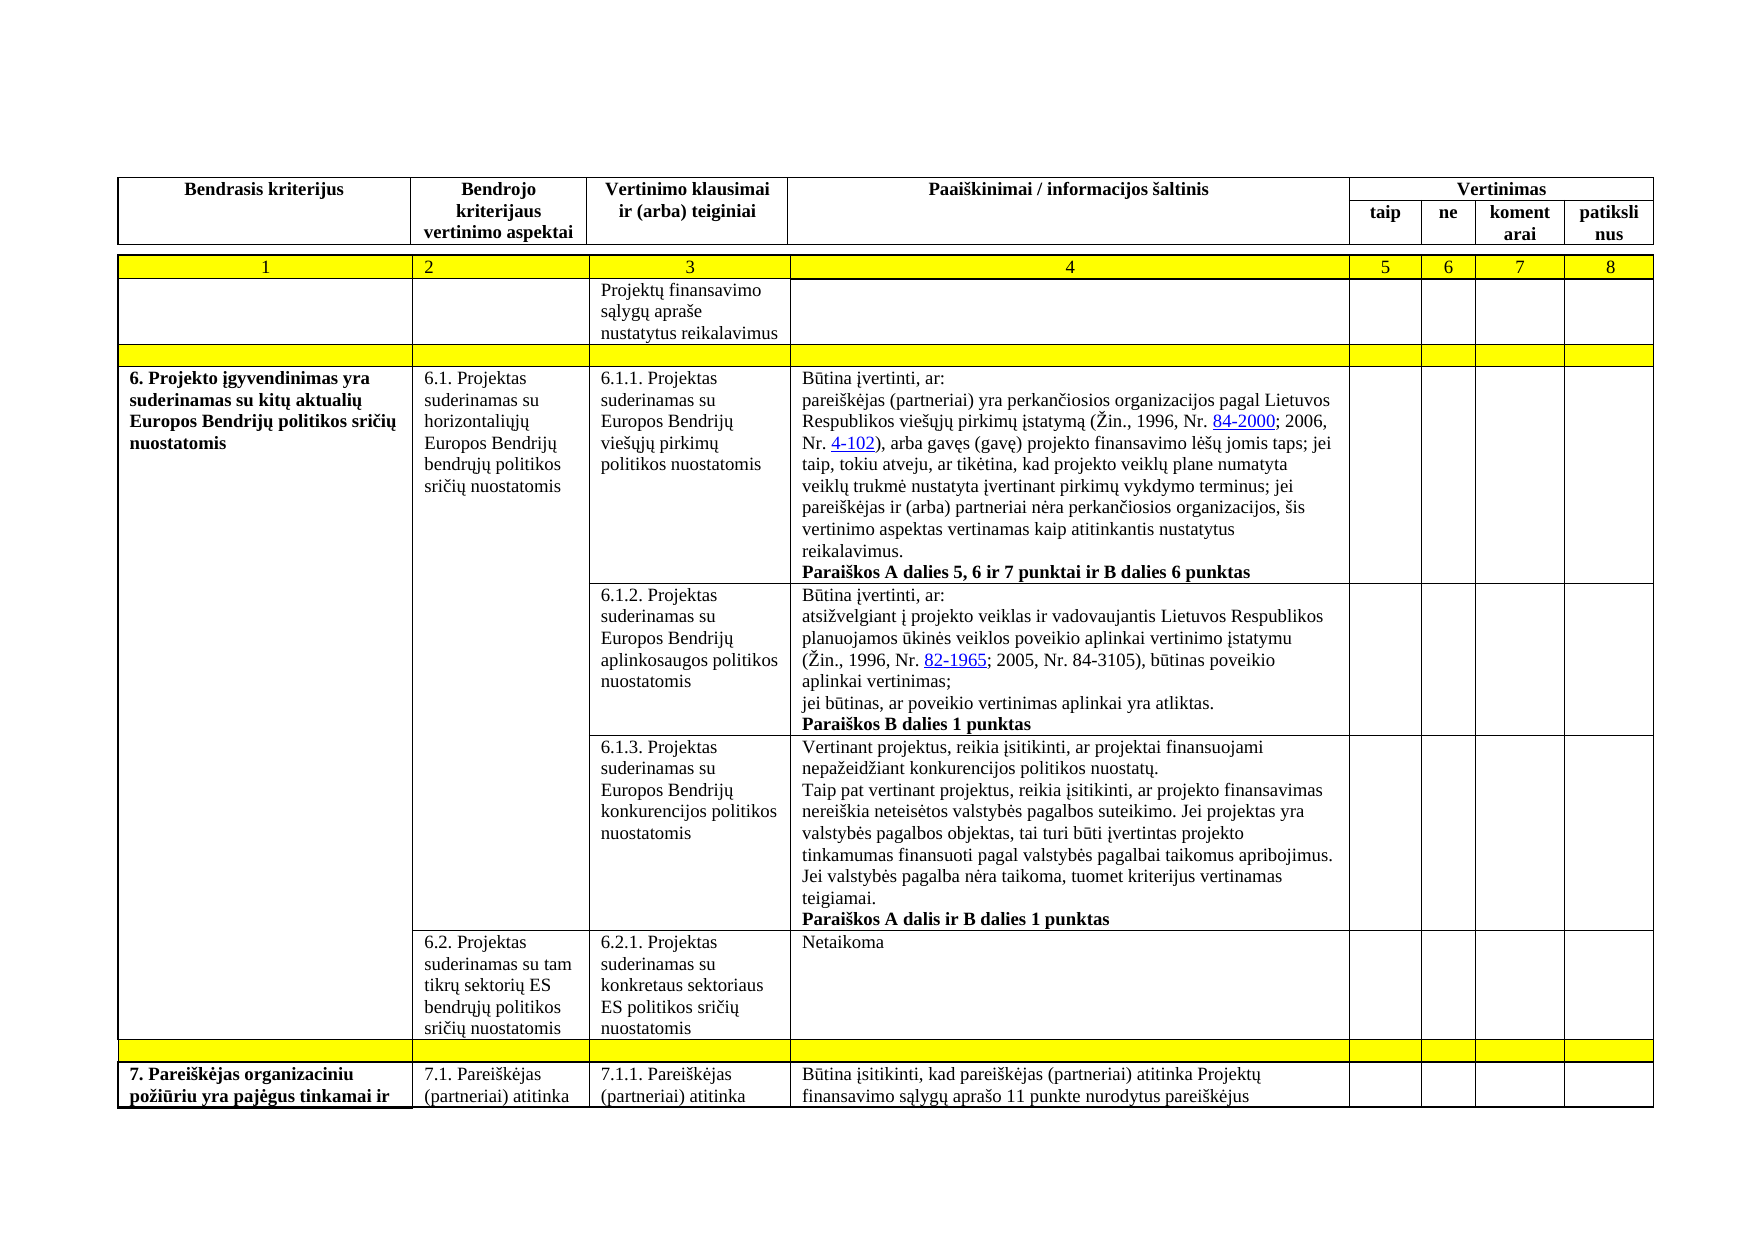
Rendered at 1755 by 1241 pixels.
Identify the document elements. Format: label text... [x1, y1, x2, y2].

table_cell [1350, 931, 1421, 1039]
table_cell [791, 345, 1349, 366]
table_cell [410, 245, 587, 254]
table_cell 8 [1565, 256, 1653, 278]
table_cell komentarai [1476, 201, 1564, 244]
table_cell [1476, 1040, 1564, 1061]
table_cell [1565, 1040, 1653, 1061]
table_header Bendrojo kriterijaus vertinimo aspektai [411, 178, 586, 244]
table_cell 7 [1476, 256, 1564, 278]
table_cell 6.1. Projektas suderinamas su horizontaliųjų Europos Bendrijų bendrųjų politikos sričių nuostatomis [413, 367, 589, 930]
table_cell 6.1.2. Projektas suderinamas su Europos Bendrijų aplinkosaugos politikos nuostatomis [590, 584, 790, 735]
table_cell 6. Projekto įgyvendinimas yra suderinamas su kitų aktualių Europos Bendrijų politikos sričių nuostatomis [119, 367, 412, 1039]
table_cell [1350, 1063, 1421, 1106]
table_cell [1564, 245, 1653, 254]
table_cell [1476, 367, 1564, 583]
table_cell [119, 279, 412, 343]
table_header Bendrasis kriterijus [119, 178, 410, 244]
table_cell [1422, 931, 1475, 1039]
table_cell [1350, 584, 1421, 735]
table_cell 6.1.1. Projektas suderinamas su Europos Bendrijų viešųjų pirkimų politikos nuostatomis [590, 367, 790, 583]
table_cell Netaikoma [791, 931, 1349, 1039]
table_cell [1350, 1040, 1421, 1061]
table_cell patikslinus [1565, 201, 1653, 244]
table_cell [1476, 280, 1564, 343]
table_cell [1350, 345, 1421, 366]
table_cell [791, 280, 1349, 343]
table_cell [1475, 245, 1564, 254]
table_cell [1422, 736, 1475, 930]
table_cell [1421, 245, 1475, 254]
table_cell [1565, 736, 1653, 930]
table_header Paaiškinimai / informacijos šaltinis [788, 178, 1349, 244]
table_cell Būtina įvertinti, ar: pareiškėjas (partneriai) yra perkančiosios organizacijos pagal Lietuvos Respublikos viešųjų pirkimų įstatymą (Žin., 1996, Nr. 84-2000; 2006, Nr. 4-102), arba gavęs (gavę) projekto finansavimo lėšų jomis taps; jei taip, tokiu atveju, ar tikėtina, kad projekto veiklų plane numatyta veiklų trukmė nustatyta įvertinant pirkimų vykdymo terminus; jei pareiškėjas ir (arba) partneriai nėra perkančiosios organizacijos, šis vertinimo aspektas vertinamas kaip atitinkantis nustatytus reikalavimus. Paraiškos A dalies 5, 6 ir 7 punktai ir B dalies 6 punktas [791, 367, 1349, 583]
table_cell [1565, 345, 1653, 366]
table_cell [1565, 280, 1653, 343]
table_cell 6.1.3. Projektas suderinamas su Europos Bendrijų konkurencijos politikos nuostatomis [590, 736, 790, 930]
table_cell 7. Pareiškėjas organizaciniu požiūriu yra pajėgus tinkamai ir [119, 1063, 412, 1106]
table_cell 1 [119, 256, 412, 278]
table_cell [1476, 931, 1564, 1039]
table_cell [1422, 345, 1475, 366]
table_cell [1422, 1040, 1475, 1061]
table_cell [1422, 280, 1475, 343]
table_cell 5 [1350, 256, 1421, 278]
table_header Vertinimo klausimai ir (arba) teiginiai [587, 178, 787, 244]
table_cell [413, 1040, 589, 1061]
table_cell [413, 279, 589, 343]
table_cell [119, 1040, 412, 1061]
table_cell [1422, 367, 1475, 583]
table_cell [590, 1040, 790, 1061]
table_cell 3 [590, 256, 790, 278]
table_cell [1350, 280, 1421, 343]
table_cell 6.2.1. Projektas suderinamas su konkretaus sektoriaus ES politikos sričių nuostatomis [590, 931, 790, 1039]
table_cell [1476, 345, 1564, 366]
table_cell [587, 245, 788, 254]
table_cell [791, 1040, 1349, 1061]
table_cell 2 [413, 256, 589, 278]
table_cell [1565, 584, 1653, 735]
table_cell [1476, 736, 1564, 930]
table_cell 6 [1422, 256, 1475, 278]
table_cell [118, 245, 410, 254]
table_cell [1350, 736, 1421, 930]
table_cell 4 [791, 256, 1349, 278]
table_cell [1565, 367, 1653, 583]
table_cell [1422, 584, 1475, 735]
table_cell [1350, 367, 1421, 583]
table_cell 6.2. Projektas suderinamas su tam tikrų sektorių ES bendrųjų politikos sričių nuostatomis [413, 931, 589, 1039]
table_cell [1565, 931, 1653, 1039]
table_cell Būtina įvertinti, ar: atsižvelgiant į projekto veiklas ir vadovaujantis Lietuvos Respublikos planuojamos ūkinės veiklos poveikio aplinkai vertinimo įstatymu (Žin., 1996, Nr. 82-1965; 2005, Nr. 84-3105), būtinas poveikio aplinkai vertinimas; jei būtinas, ar poveikio vertinimas aplinkai yra atliktas. Paraiškos B dalies 1 punktas [791, 584, 1349, 735]
table_cell [1476, 584, 1564, 735]
table_cell [1422, 1063, 1475, 1106]
table_cell [788, 245, 1349, 254]
table_cell 7.1. Pareiškėjas (partneriai) atitinka [413, 1063, 589, 1106]
table_cell Projektų finansavimo sąlygų apraše nustatytus reikalavimus [590, 279, 790, 343]
table_cell ne [1422, 201, 1475, 244]
table_cell Būtina įsitikinti, kad pareiškėjas (partneriai) atitinka Projektų finansavimo sąlygų aprašo 11 punkte nurodytus pareiškėjus [791, 1063, 1349, 1106]
table_cell [1476, 1063, 1564, 1106]
table_cell Vertinant projektus, reikia įsitikinti, ar projektai finansuojami nepažeidžiant konkurencijos politikos nuostatų. Taip pat vertinant projektus, reikia įsitikinti, ar projekto finansavimas nereiškia neteisėtos valstybės pagalbos suteikimo. Jei projektas yra valstybės pagalbos objektas, tai turi būti įvertintas projekto tinkamumas finansuoti pagal valstybės pagalbai taikomus apribojimus. Jei valstybės pagalba nėra taikoma, tuomet kriterijus vertinamas teigiamai. Paraiškos A dalis ir B dalies 1 punktas [791, 736, 1349, 930]
table_cell [119, 345, 412, 366]
table_cell [590, 345, 790, 366]
table_cell [413, 345, 589, 366]
table_cell [1349, 245, 1421, 254]
table_header Vertinimas [1350, 178, 1653, 200]
table_cell 7.1.1. Pareiškėjas (partneriai) atitinka [590, 1063, 790, 1106]
table_cell taip [1350, 201, 1421, 244]
table_cell [1565, 1063, 1653, 1106]
